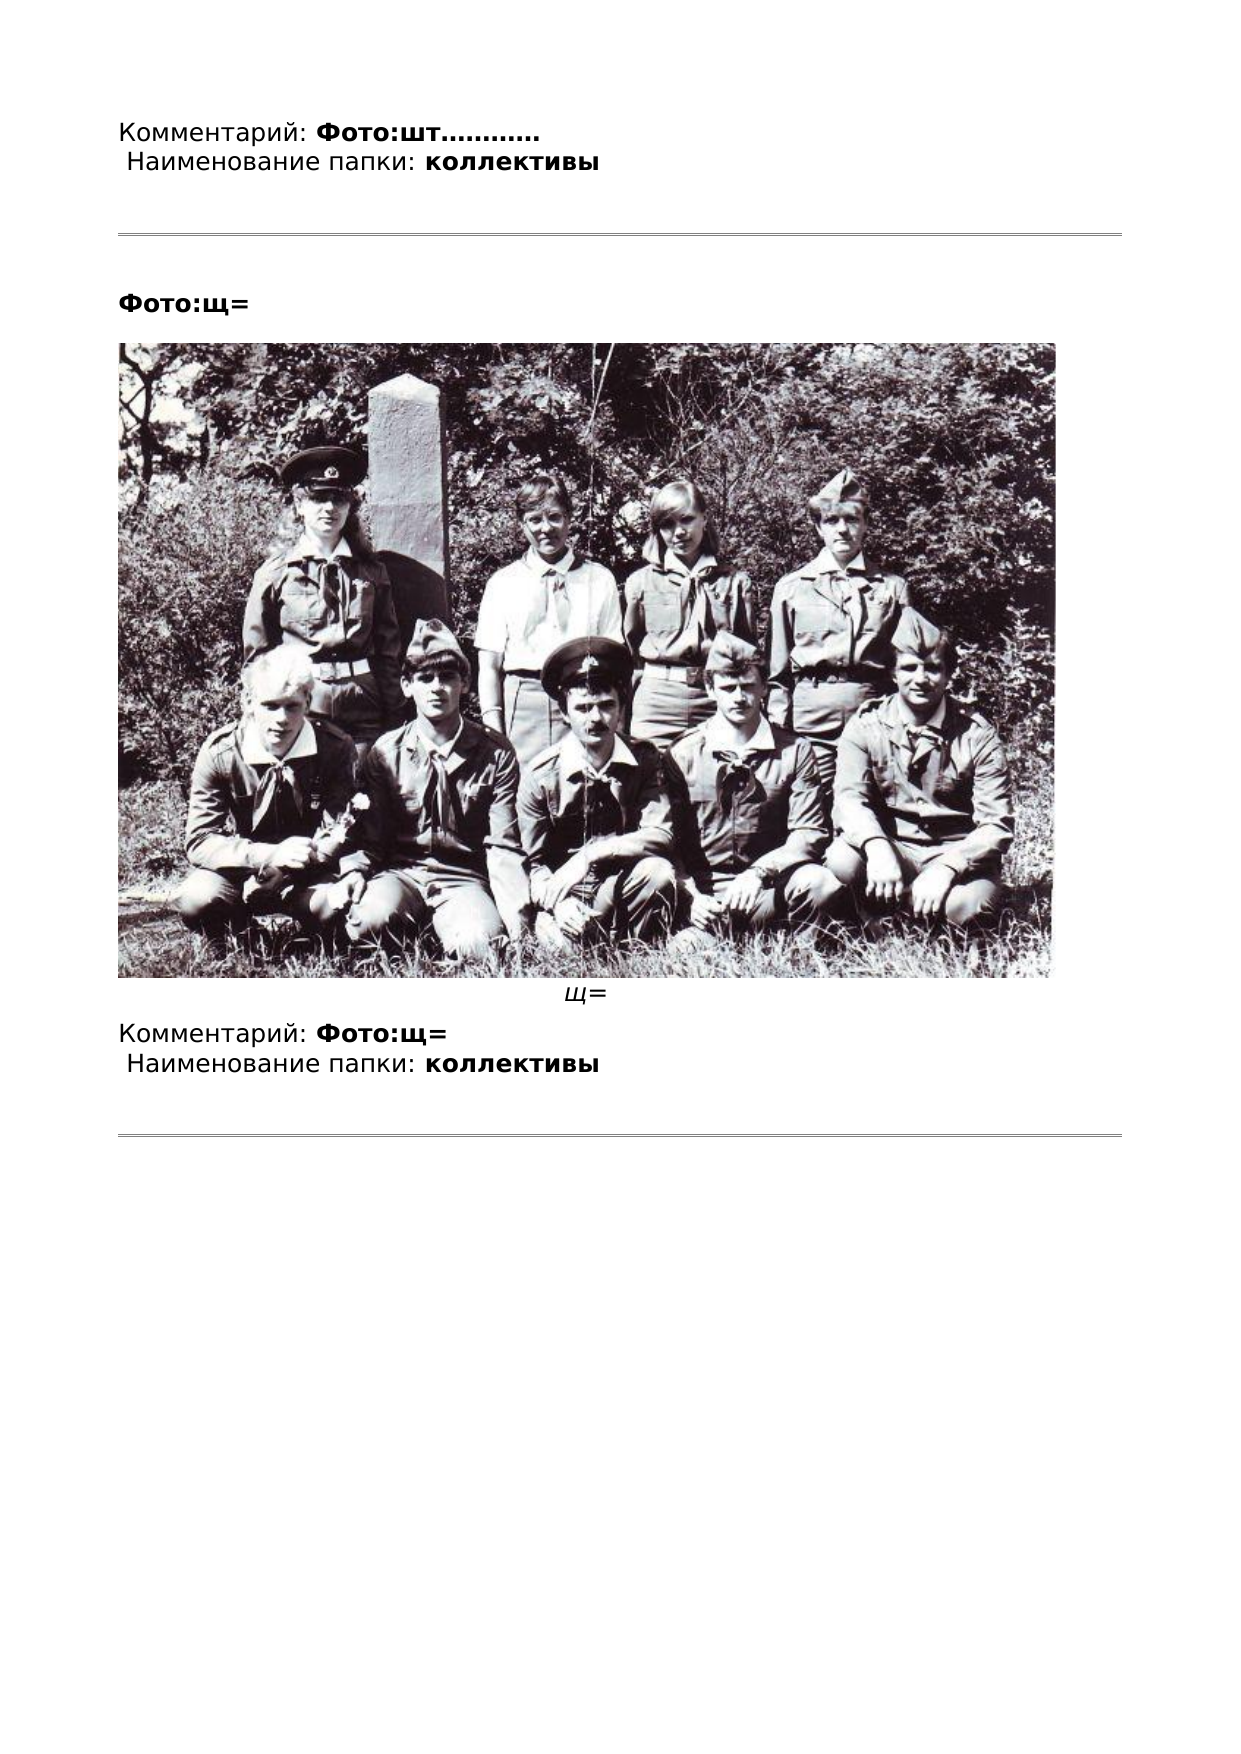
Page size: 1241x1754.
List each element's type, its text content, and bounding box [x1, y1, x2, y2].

subtitle Фото:щ= [118, 289, 1122, 319]
picture [118, 343, 1056, 978]
text Комментарий: Фото:шт………… Наименование папки: коллективы [118, 118, 1122, 206]
text щ= [118, 978, 1056, 1007]
text Комментарий: Фото:щ= Наименование папки: коллективы [118, 1019, 1122, 1107]
